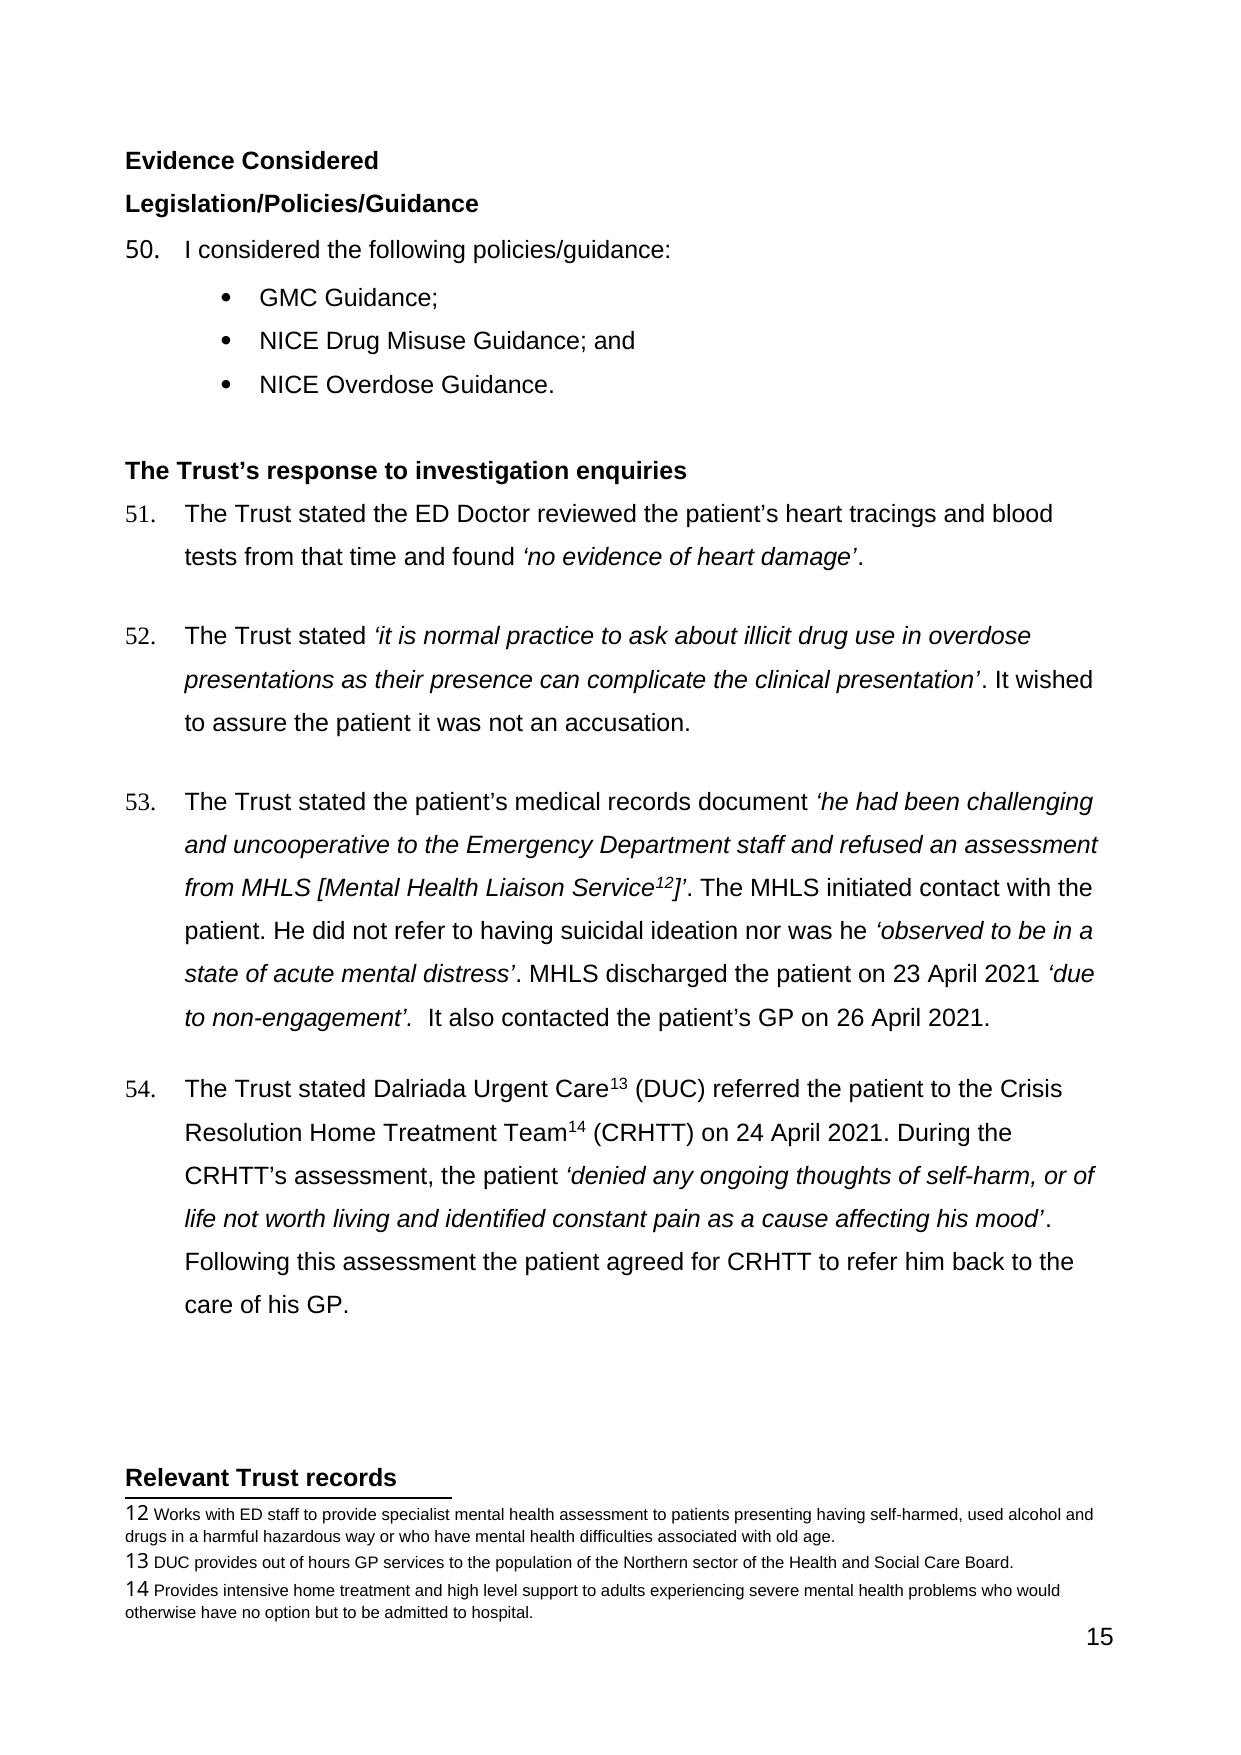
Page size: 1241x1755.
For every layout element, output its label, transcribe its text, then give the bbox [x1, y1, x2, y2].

list Provides intensive home treatment and high level support to adults experiencing severe mental health problems who would otherwise have no option but to be admitted to hospital. [125, 1574, 1113, 1622]
list The Trust stated the ED Doctor reviewed the patient’s heart tracings and blood tests from that time and found ‘no evidence of heart damage’. [125, 499, 1113, 571]
list GMC Guidance; [222, 283, 1113, 312]
text Evidence Considered [125, 146, 1113, 174]
text Relevant Trust records [125, 1463, 1113, 1491]
list Works with ED staff to provide specialist mental health assessment to patients presenting having self-harmed, used alcohol and drugs in a harmful hazardous way or who have mental health difficulties associated with old age. [125, 1498, 1113, 1546]
list The Trust stated the patient’s medical records document ‘he had been challenging and uncooperative to the Emergency Department staff and refused an assessment from MHLS [Mental Health Liaison Service]’. The MHLS initiated contact with the patient. He did not refer to having suicidal ideation nor was he ‘observed to be in a state of acute mental distress’. MHLS discharged the patient on 23 April 2021 ‘due to non-engagement’. It also contacted the patient’s GP on 26 April 2021. [125, 787, 1113, 1031]
list The Trust stated ‘it is normal practice to ask about illicit drug use in overdose presentations as their presence can complicate the clinical presentation’. It wished to assure the patient it was not an accusation. [125, 621, 1113, 736]
text The Trust’s response to investigation enquiries [125, 456, 1113, 485]
list I considered the following policies/guidance: [125, 232, 1113, 266]
list DUC provides out of hours GP services to the population of the Northern sector of the Health and Social Care Board. [125, 1546, 1113, 1574]
text Legislation/Policies/Guidance [125, 189, 1113, 218]
list The Trust stated Dalriada Urgent Care (DUC) referred the patient to the Crisis Resolution Home Treatment Team (CRHTT) on 24 April 2021. During the CRHTT’s assessment, the patient ‘denied any ongoing thoughts of self-harm, or of life not worth living and identified constant pain as a cause affecting his mood’. Following this assessment the patient agreed for CRHTT to refer him back to the care of his GP. [125, 1074, 1113, 1319]
list NICE Drug Misuse Guidance; and [222, 326, 1113, 355]
list NICE Overdose Guidance. [222, 369, 1113, 398]
